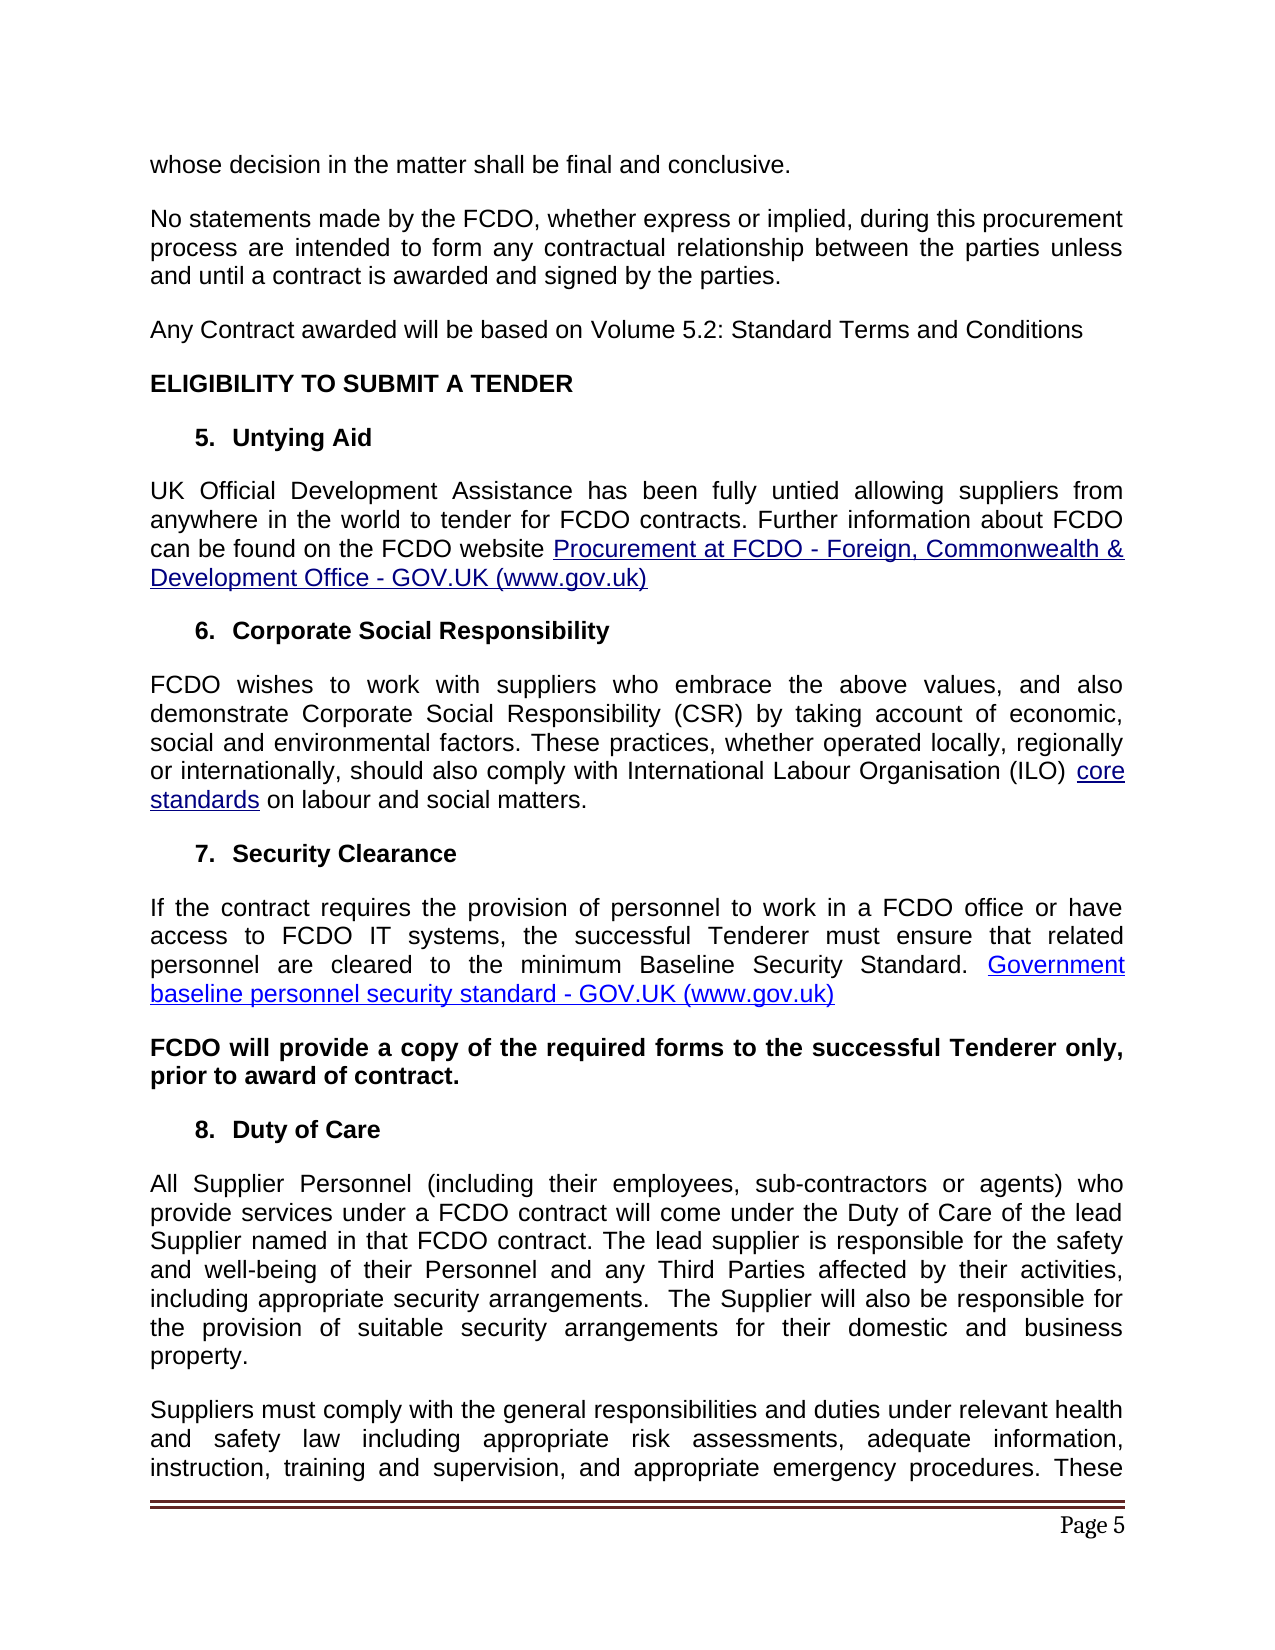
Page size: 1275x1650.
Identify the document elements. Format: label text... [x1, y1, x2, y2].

text Any Contract awarded will be based on Volume 5.2: Standard Terms and Conditions [150, 315, 1125, 344]
subtitle Security Clearance [194, 839, 1125, 867]
subtitle Untying Aid [194, 422, 1125, 451]
text FCDO wishes to work with suppliers who embrace the above values, and also demonstrate Corporate Social Responsibility (CSR) by taking account of economic, social and environmental factors. These practices, whether operated locally, regionally or internationally, should also comply with International Labour Organisation (ILO) core standards on labour and social matters. [150, 670, 1125, 814]
text FCDO will provide a copy of the required forms to the successful Tenderer only, prior to award of contract. [150, 1032, 1125, 1090]
text No statements made by the FCDO, whether express or implied, during this procurement process are intended to form any contractual relationship between the parties unless and until a contract is awarded and signed by the parties. [150, 204, 1125, 290]
text whose decision in the matter shall be final and conclusive. [150, 150, 1125, 179]
subtitle Corporate Social Responsibility [194, 616, 1125, 645]
text All Supplier Personnel (including their employees, sub-contractors or agents) who provide services under a FCDO contract will come under the Duty of Care of the lead Supplier named in that FCDO contract. The lead supplier is responsible for the safety and well-being of their Personnel and any Third Parties affected by their activities, including appropriate security arrangements. The Supplier will also be responsible for the provision of suitable security arrangements for their domestic and business property. [150, 1169, 1125, 1370]
text ELIGIBILITY TO SUBMIT A TENDER [150, 369, 1125, 397]
text UK Official Development Assistance has been fully untied allowing suppliers from anywhere in the world to tender for FCDO contracts. Further information about FCDO can be found on the FCDO website Procurement at FCDO - Foreign, Commonwealth & Development Office - GOV.UK (www.gov.uk) [150, 476, 1125, 591]
text Suppliers must comply with the general responsibilities and duties under relevant health and safety law including appropriate risk assessments, adequate information, instruction, training and supervision, and appropriate emergency procedures. These [150, 1395, 1125, 1481]
text If the contract requires the provision of personnel to work in a FCDO office or have access to FCDO IT systems, the successful Tenderer must ensure that related personnel are cleared to the minimum Baseline Security Standard. Government baseline personnel security standard - GOV.UK (www.gov.uk) [150, 892, 1125, 1007]
subtitle Duty of Care [194, 1115, 1125, 1144]
